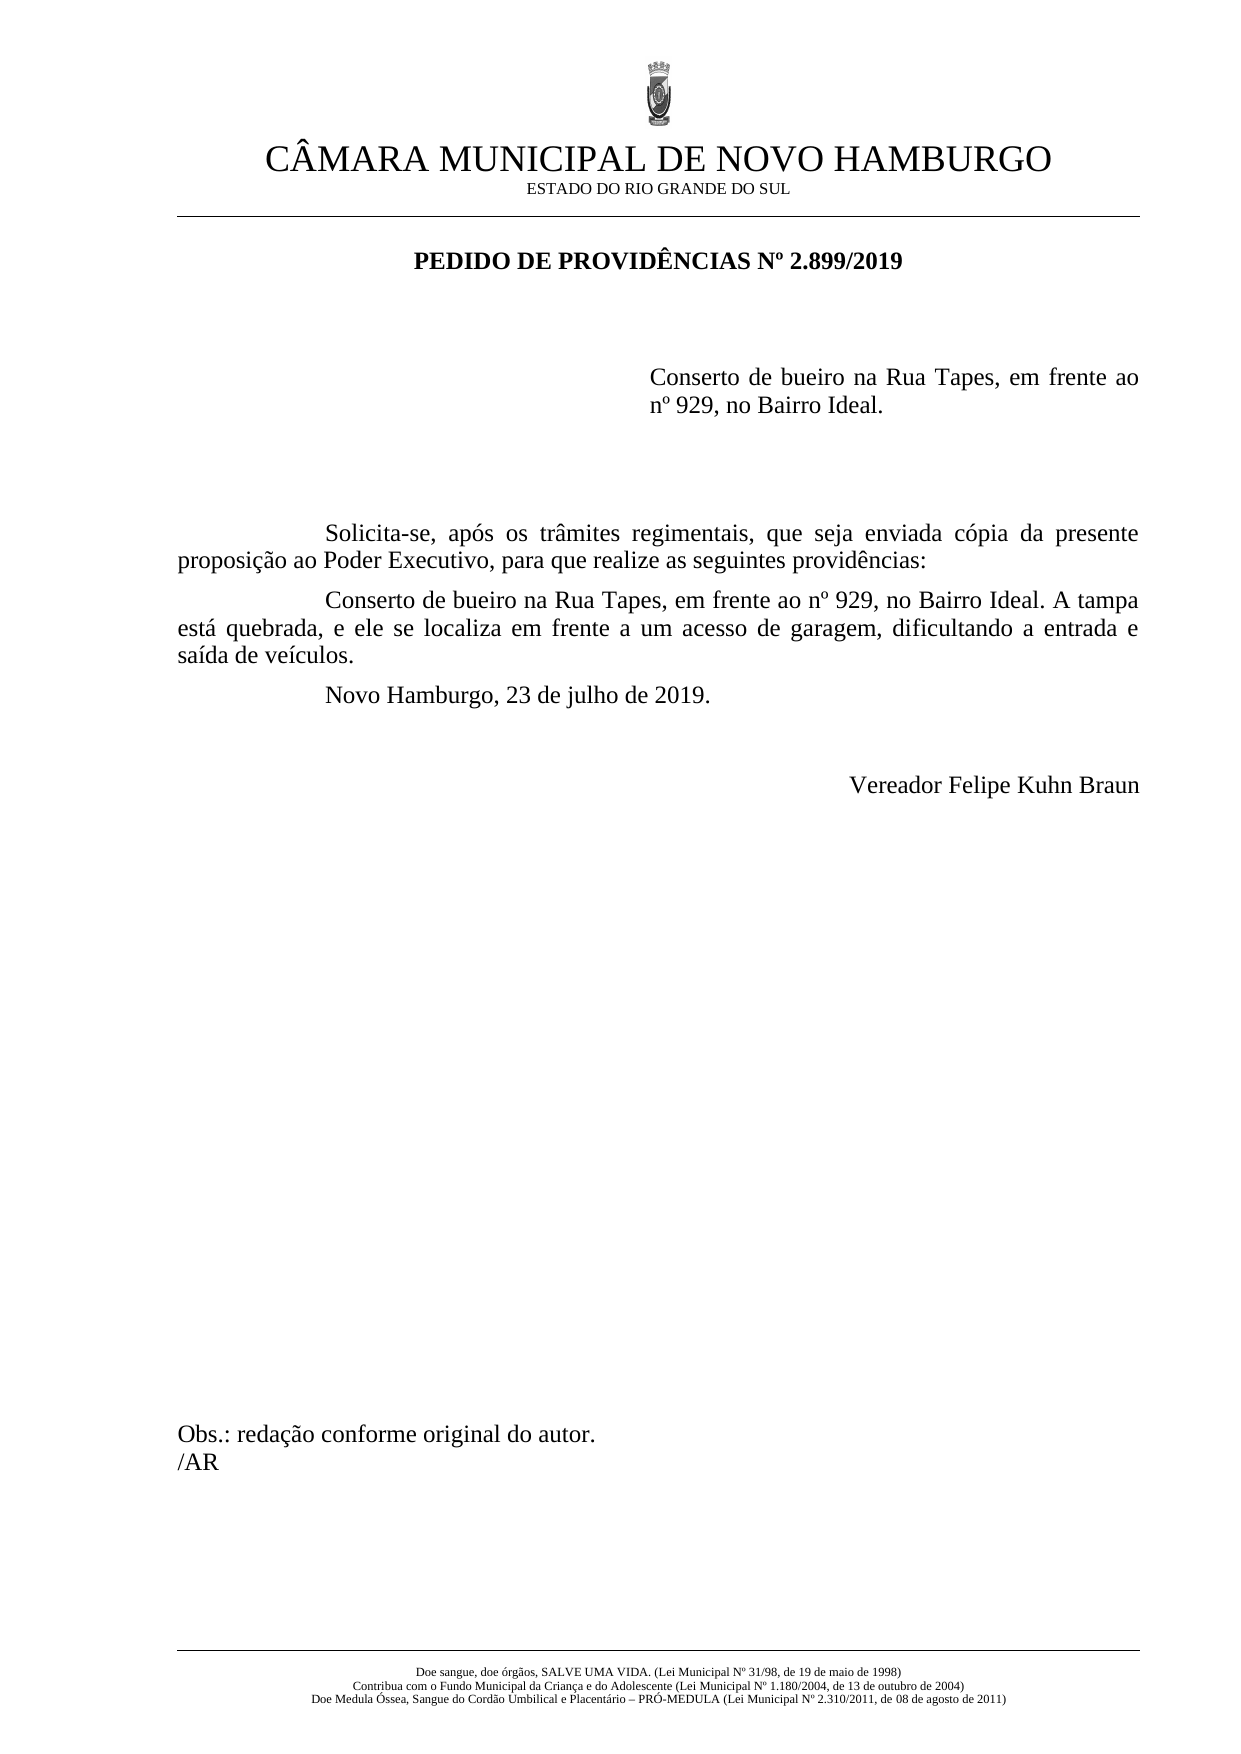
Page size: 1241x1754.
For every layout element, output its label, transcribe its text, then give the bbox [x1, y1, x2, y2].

text Conserto de bueiro na Rua Tapes, em frente ao nº 929, no Bairro Ideal. [649, 363, 1140, 418]
text Obs.: redação conforme original do autor. [177, 1421, 1140, 1448]
text Solicita-se, após os trâmites regimentais, que seja enviada cópia da presente proposição ao Poder Executivo, para que realize as seguintes providências: [177, 519, 1140, 574]
text PEDIDO DE PROVIDÊNCIAS Nº 2.899/2019 [177, 247, 1140, 274]
text /AR [177, 1448, 1140, 1476]
text Novo Hamburgo, 23 de julho de 2019. [177, 681, 1140, 708]
text Conserto de bueiro na Rua Tapes, em frente ao nº 929, no Bairro Ideal. A tampa está quebrada, e ele se localiza em frente a um acesso de garagem, dificultando a entrada e saída de veículos. [177, 586, 1140, 669]
text Vereador Felipe Kuhn Braun [177, 772, 1140, 799]
